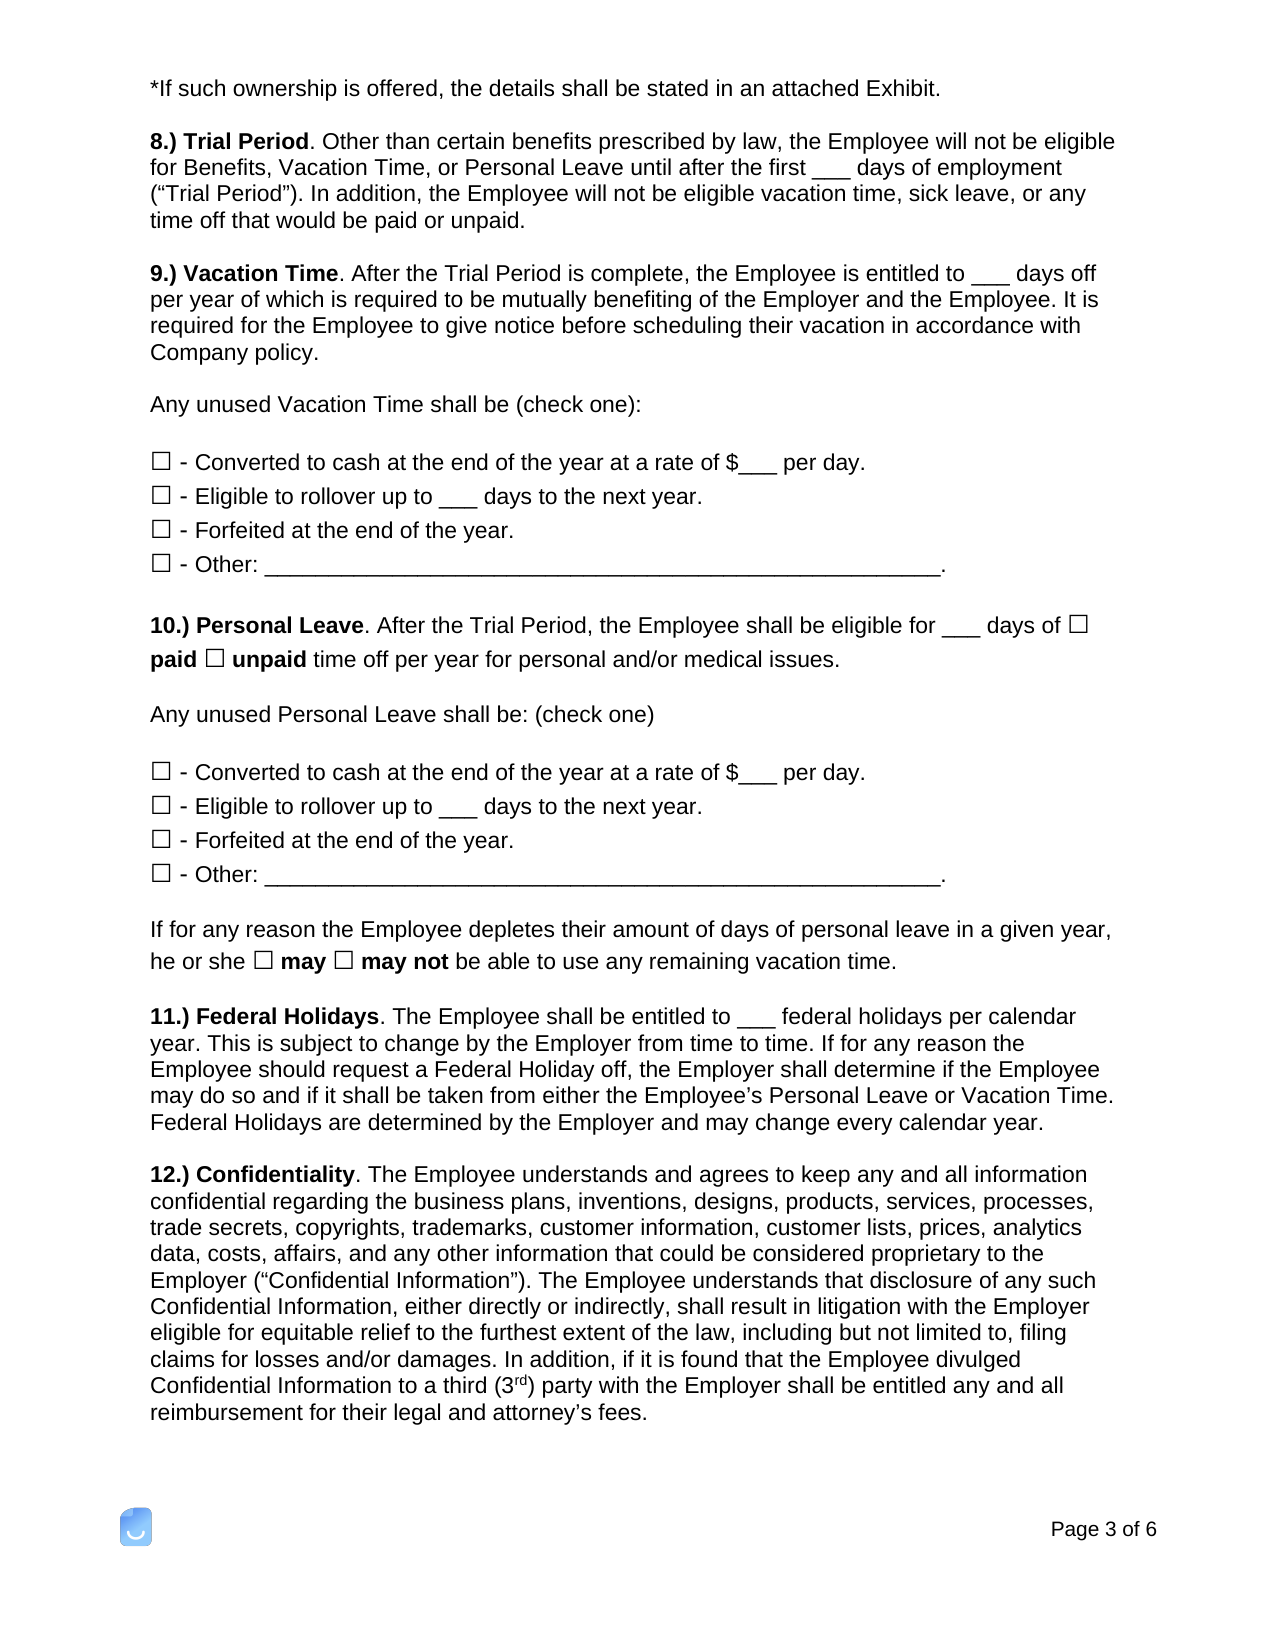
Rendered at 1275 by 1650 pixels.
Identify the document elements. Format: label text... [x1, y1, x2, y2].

text *If such ownership is offered, the details shall be stated in an attached Exhibit. [150, 75, 1125, 101]
text Any unused Personal Leave shall be: (check one) [150, 701, 1125, 727]
text ☐ - Eligible to rollover up to ___ days to the next year. [150, 478, 1125, 512]
text ☐ - Converted to cash at the end of the year at a rate of $___ per day. [150, 754, 1125, 788]
text ☐ - Forfeited at the end of the year. [150, 822, 1125, 856]
text 10.) Personal Leave. After the Trial Period, the Employee shall be eligible for ___ days of ☐ paid ☐ unpaid time off per year for personal and/or medical issues. [150, 607, 1125, 675]
text 8.) Trial Period. Other than certain benefits prescribed by law, the Employee will not be eligible for Benefits, Vacation Time, or Personal Leave until after the first ___ days of employment (“Trial Period”). In addition, the Employee will not be eligible vacation time, sick leave, or any time off that would be paid or unpaid. [150, 128, 1125, 233]
text 9.) Vacation Time. After the Trial Period is complete, the Employee is entitled to ___ days off per year of which is required to be mutually benefiting of the Employer and the Employee. It is required for the Employee to give notice before scheduling their vacation in accordance with Company policy. [150, 259, 1125, 365]
text ☐ - Other: _____________________________________________________. [150, 856, 1125, 890]
text ☐ - Other: _____________________________________________________. [150, 546, 1125, 580]
text 11.) Federal Holidays. The Employee shall be entitled to ___ federal holidays per calendar year. This is subject to change by the Employer from time to time. If for any reason the Employee should request a Federal Holiday off, the Employer shall determine if the Employee may do so and if it shall be taken from either the Employee’s Personal Leave or Vacation Time. Federal Holidays are determined by the Employer and may change every calendar year. [150, 1003, 1125, 1135]
text If for any reason the Employee depletes their amount of days of personal leave in a given year, he or she ☐ may ☐ may not be able to use any remaining vacation time. [150, 916, 1125, 977]
text Any unused Vacation Time shall be (check one): [150, 391, 1125, 418]
text 12.) Confidentiality. The Employee understands and agrees to keep any and all information confidential regarding the business plans, inventions, designs, products, services, processes, trade secrets, copyrights, trademarks, customer information, customer lists, prices, analytics data, costs, affairs, and any other information that could be considered proprietary to the Employer (“Confidential Information”). The Employee understands that disclosure of any such Confidential Information, either directly or indirectly, shall result in litigation with the Employer eligible for equitable relief to the furthest extent of the law, including but not limited to, filing claims for losses and/or damages. In addition, if it is found that the Employee divulged Confidential Information to a third (3rd) party with the Employer shall be entitled any and all reimbursement for their legal and attorney’s fees. [150, 1161, 1125, 1425]
text ☐ - Converted to cash at the end of the year at a rate of $___ per day. [150, 444, 1125, 478]
text ☐ - Eligible to rollover up to ___ days to the next year. [150, 788, 1125, 822]
text ☐ - Forfeited at the end of the year. [150, 512, 1125, 546]
